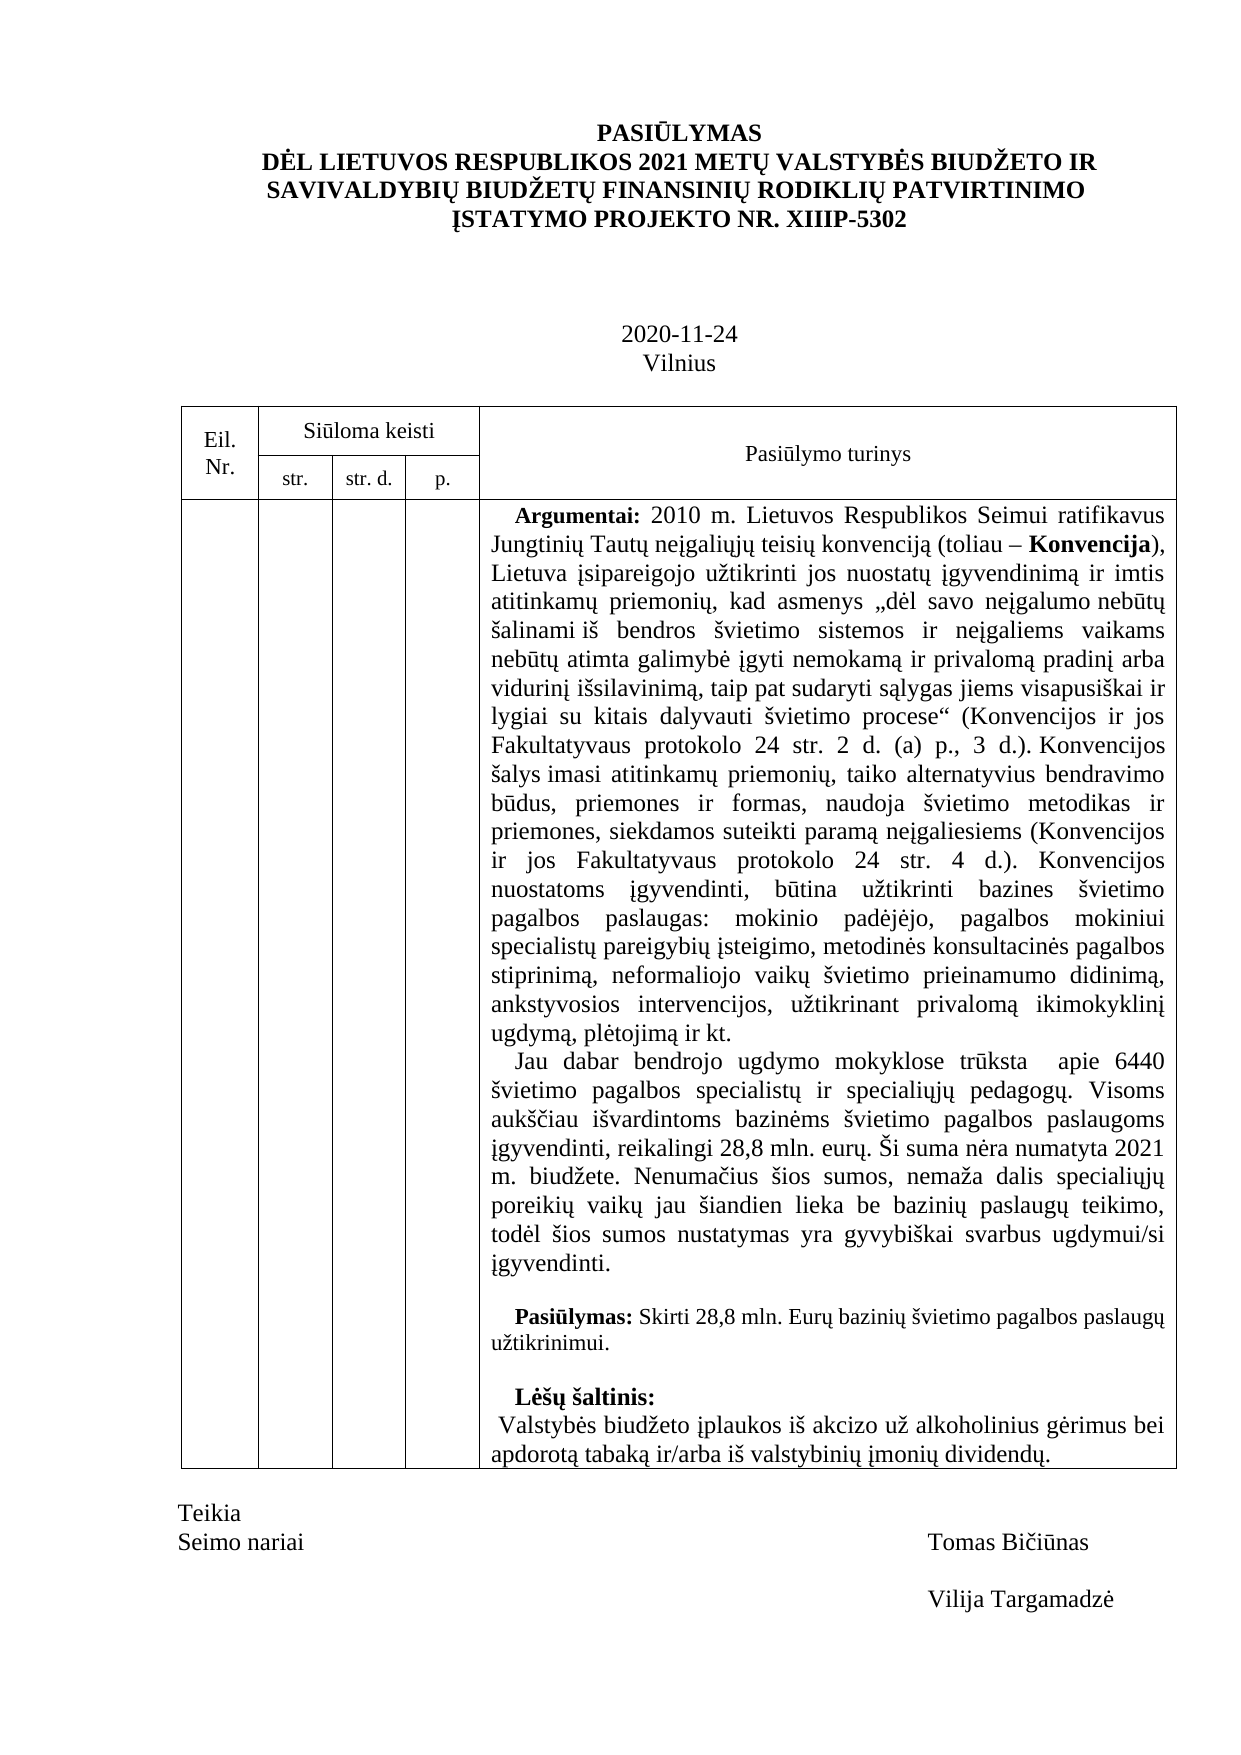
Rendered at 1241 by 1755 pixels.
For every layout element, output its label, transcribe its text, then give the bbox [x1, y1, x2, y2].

text PASIŪLYMAS [177, 118, 1181, 147]
table_header Eil. Nr. [182, 407, 258, 499]
text Seimo nariai Tomas Bičiūnas [177, 1527, 1181, 1555]
table_cell str. [259, 456, 332, 499]
text Vilnius [177, 348, 1181, 377]
text ĮSTATYMO PROJEKTO NR. XIIIP-5302 [177, 204, 1181, 233]
table_cell str. d. [333, 456, 405, 499]
table_cell [333, 500, 405, 1468]
text DĖL LIETUVOS RESPUBLIKOS 2021 METŲ VALSTYBĖS BIUDŽETO IR SAVIVALDYBIŲ BIUDŽETŲ FINANSINIŲ RODIKLIŲ PATVIRTINIMO [177, 147, 1181, 204]
table_cell [406, 500, 479, 1468]
text 2020-11-24 [177, 319, 1181, 348]
table_cell [259, 500, 332, 1468]
table_cell p. [406, 456, 479, 499]
table_cell Argumentai: 2010 m. Lietuvos Respublikos Seimui ratifikavus Jungtinių Tautų neįgaliųjų teisių konvenciją (toliau – Konvencija), Lietuva įsipareigojo užtikrinti jos nuostatų įgyvendinimą ir imtis atitinkamų priemonių, kad asmenys „dėl savo neįgalumo nebūtų šalinami iš bendros švietimo sistemos ir neįgaliems vaikams nebūtų atimta galimybė įgyti nemokamą ir privalomą pradinį arba vidurinį išsilavinimą, taip pat sudaryti sąlygas jiems visapusiškai ir lygiai su kitais dalyvauti švietimo procese“ (Konvencijos ir jos Fakultatyvaus protokolo 24 str. 2 d. (a) p., 3 d.). Konvencijos šalys imasi atitinkamų priemonių, taiko alternatyvius bendravimo būdus, priemones ir formas, naudoja švietimo metodikas ir priemones, siekdamos suteikti paramą neįgaliesiems (Konvencijos ir jos Fakultatyvaus protokolo 24 str. 4 d.). Konvencijos nuostatoms įgyvendinti, būtina užtikrinti bazines švietimo pagalbos paslaugas: mokinio padėjėjo, pagalbos mokiniui specialistų pareigybių įsteigimo, metodinės konsultacinės pagalbos stiprinimą, neformaliojo vaikų švietimo prieinamumo didinimą, ankstyvosios intervencijos, užtikrinant privalomą ikimokyklinį ugdymą, plėtojimą ir kt. Jau dabar bendrojo ugdymo mokyklose trūksta apie 6440 švietimo pagalbos specialistų ir specialiųjų pedagogų. Visoms aukščiau išvardintoms bazinėms švietimo pagalbos paslaugoms įgyvendinti, reikalingi 28,8 mln. eurų. Ši suma nėra numatyta 2021 m. biudžete. Nenumačius šios sumos, nemaža dalis specialiųjų poreikių vaikų jau šiandien lieka be bazinių paslaugų teikimo, todėl šios sumos nustatymas yra gyvybiškai svarbus ugdymui/si įgyvendinti. Pasiūlymas: Skirti 28,8 mln. Eurų bazinių švietimo pagalbos paslaugų užtikrinimui. Lėšų šaltinis: Valstybės biudžeto įplaukos iš akcizo už alkoholinius gėrimus bei apdorotą tabaką ir/arba iš valstybinių įmonių dividendų. [480, 500, 1176, 1468]
table_cell [182, 500, 258, 1468]
table_header Pasiūlymo turinys [480, 407, 1176, 499]
text Teikia [177, 1498, 1181, 1527]
table_header Siūloma keisti [259, 407, 479, 455]
text Vilija Targamadzė [177, 1584, 1181, 1613]
